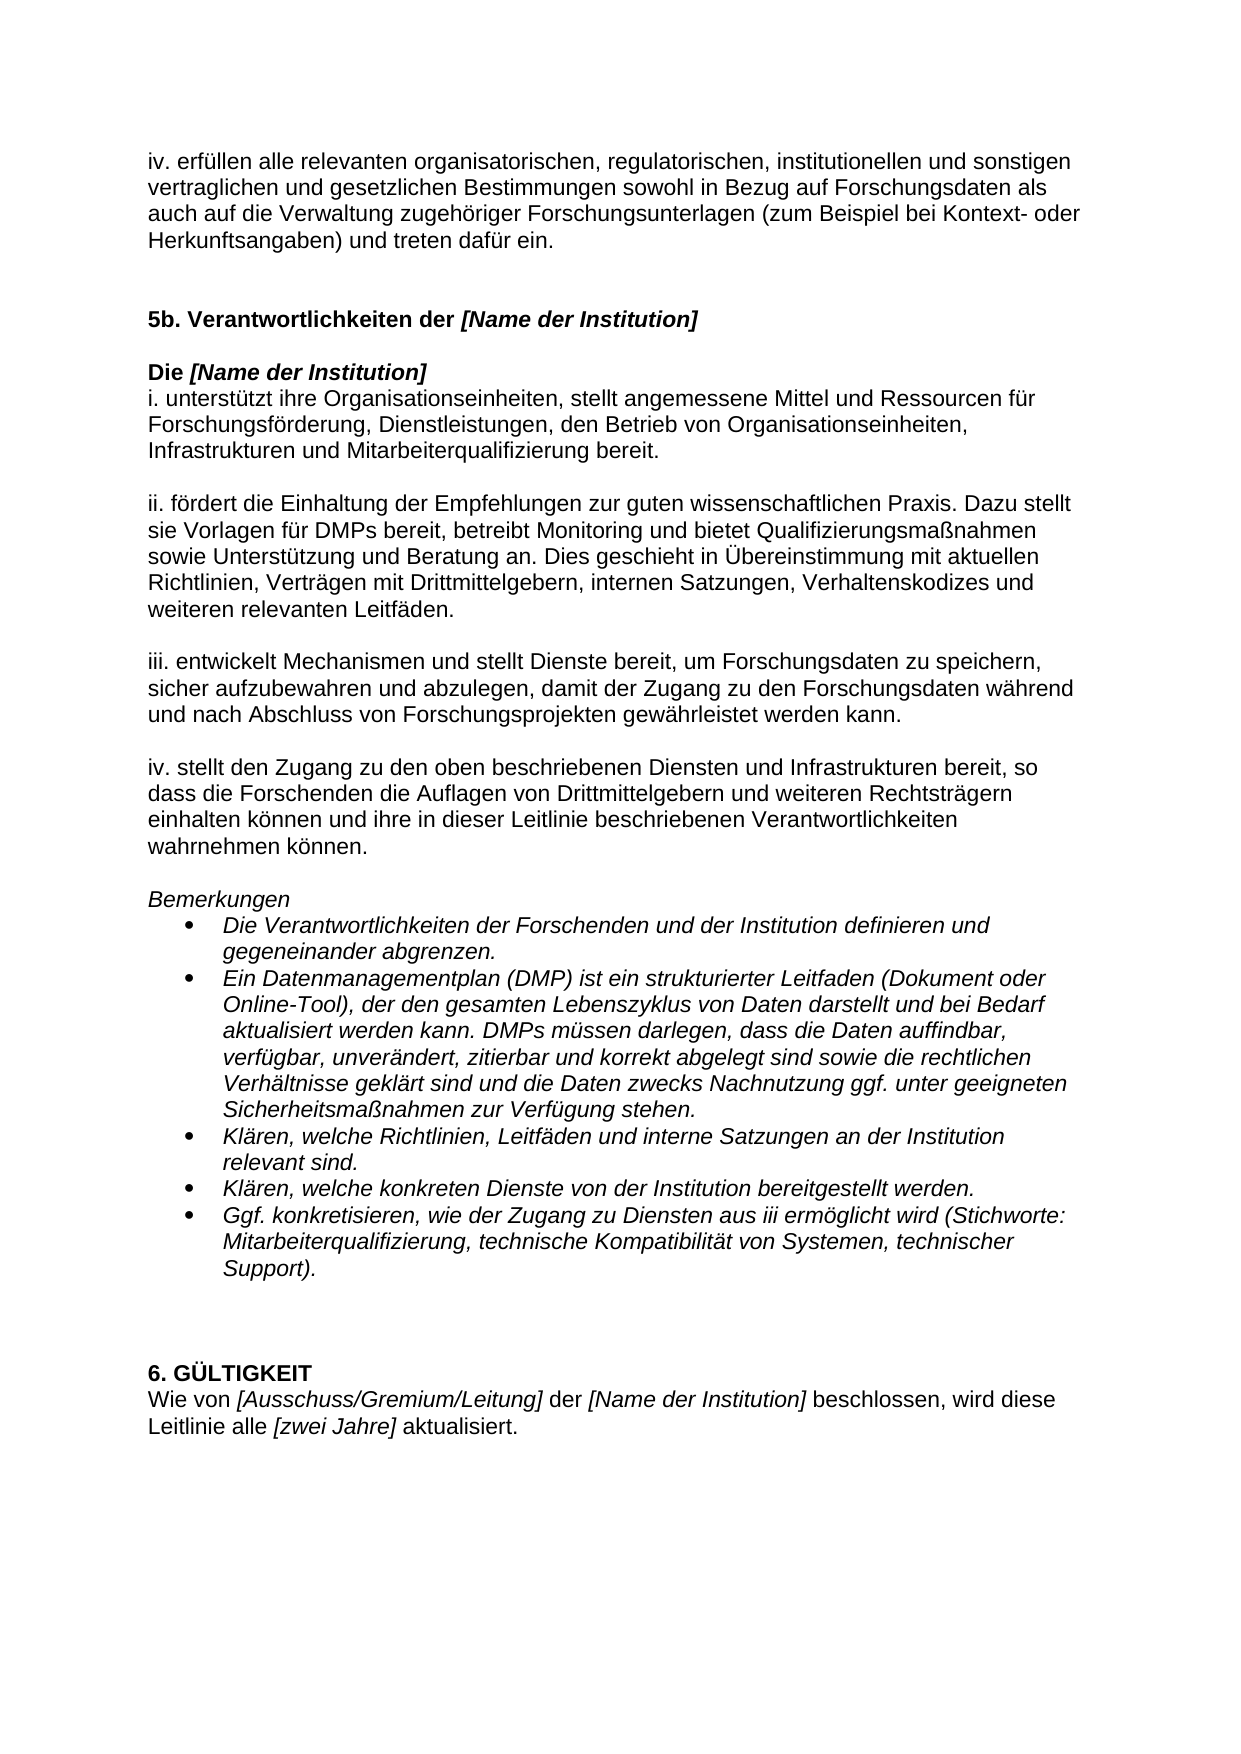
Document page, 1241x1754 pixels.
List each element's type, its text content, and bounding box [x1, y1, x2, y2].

text Wie von [Ausschuss/Gremium/Leitung] der [Name der Institution] beschlossen, wird diese Leitlinie alle [zwei Jahre] aktualisiert. [148, 1386, 1093, 1439]
text i. unterstützt ihre Organisationseinheiten, stellt angemessene Mittel und Ressourcen für Forschungsförderung, Dienstleistungen, den Betrieb von Organisationseinheiten, Infrastrukturen und Mitarbeiterqualifizierung bereit. [148, 385, 1093, 464]
text Bemerkungen [148, 886, 1093, 912]
list Die Verantwortlichkeiten der Forschenden und der Institution definieren und gegeneinander abgrenzen. [185, 912, 1093, 964]
list Ggf. konkretisieren, wie der Zugang zu Diensten aus iii ermöglicht wird (Stichworte: Mitarbeiterqualifizierung, technische Kompatibilität von Systemen, technischer Support). [185, 1202, 1093, 1281]
list Klären, welche Richtlinien, Leitfäden und interne Satzungen an der Institution relevant sind. [185, 1123, 1093, 1175]
text 5b. Verantwortlichkeiten der [Name der Institution] [148, 306, 1093, 332]
text 6. GÜLTIGKEIT [148, 1360, 1093, 1386]
text iv. stellt den Zugang zu den oben beschriebenen Diensten und Infrastrukturen bereit, so dass die Forschenden die Auflagen von Drittmittelgebern und weiteren Rechtsträgern einhalten können und ihre in dieser Leitlinie beschriebenen Verantwortlichkeiten wahrnehmen können. [148, 754, 1093, 859]
text iii. entwickelt Mechanismen und stellt Dienste bereit, um Forschungsdaten zu speichern, sicher aufzubewahren und abzulegen, damit der Zugang zu den Forschungsdaten während und nach Abschluss von Forschungsprojekten gewährleistet werden kann. [148, 648, 1093, 727]
text iv. erfüllen alle relevanten organisatorischen, regulatorischen, institutionellen und sonstigen vertraglichen und gesetzlichen Bestimmungen sowohl in Bezug auf Forschungsdaten als auch auf die Verwaltung zugehöriger Forschungsunterlagen (zum Beispiel bei Kontext- oder Herkunftsangaben) und treten dafür ein. [148, 148, 1093, 253]
list Klären, welche konkreten Dienste von der Institution bereitgestellt werden. [185, 1175, 1093, 1202]
list Ein Datenmanagementplan (DMP) ist ein strukturierter Leitfaden (Dokument oder Online-Tool), der den gesamten Lebenszyklus von Daten darstellt und bei Bedarf aktualisiert werden kann. DMPs müssen darlegen, dass die Daten auffindbar, verfügbar, unverändert, zitierbar und korrekt abgelegt sind sowie die rechtlichen Verhältnisse geklärt sind und die Daten zwecks Nachnutzung ggf. unter geeigneten Sicherheitsmaßnahmen zur Verfügung stehen. [185, 964, 1093, 1123]
text Die [Name der Institution] [148, 358, 1093, 385]
text ii. fördert die Einhaltung der Empfehlungen zur guten wissenschaftlichen Praxis. Dazu stellt sie Vorlagen für DMPs bereit, betreibt Monitoring und bietet Qualifizierungsmaßnahmen sowie Unterstützung und Beratung an. Dies geschieht in Übereinstimmung mit aktuellen Richtlinien, Verträgen mit Drittmittelgebern, internen Satzungen, Verhaltenskodizes und weiteren relevanten Leitfäden. [148, 490, 1093, 622]
